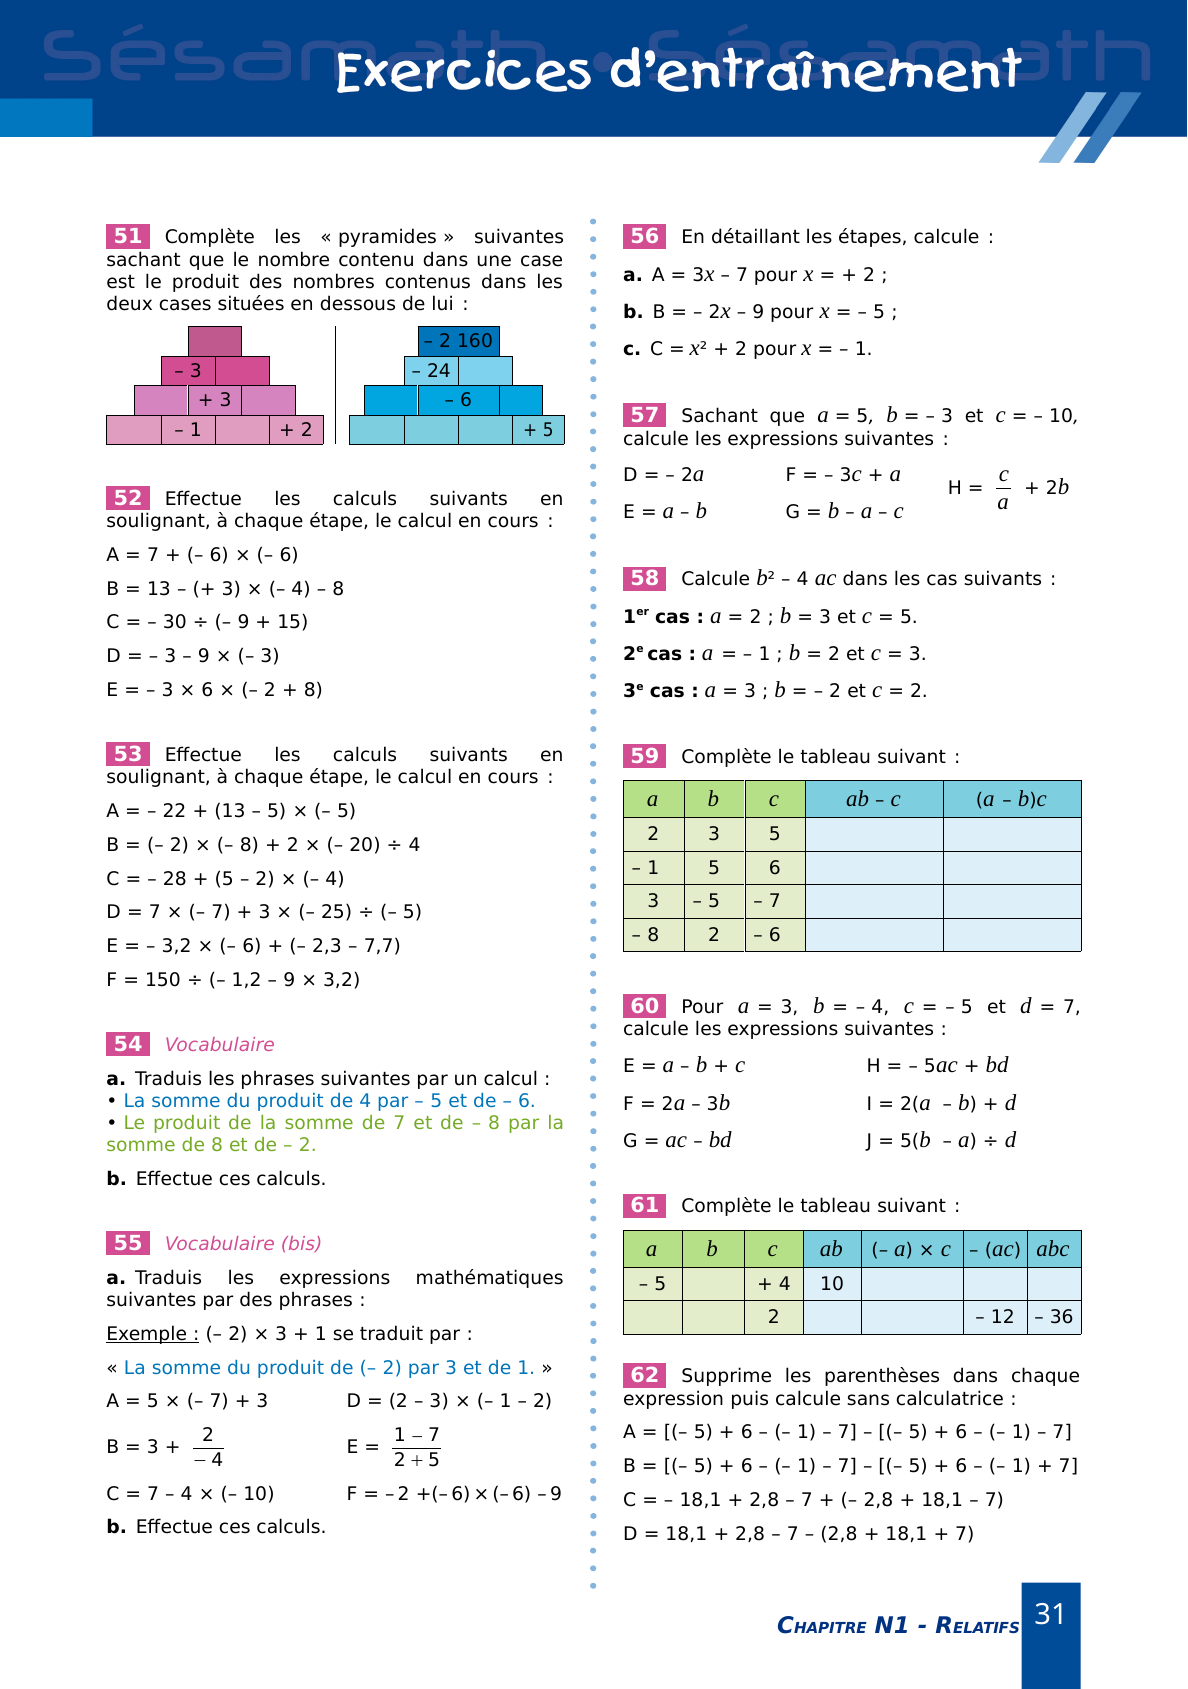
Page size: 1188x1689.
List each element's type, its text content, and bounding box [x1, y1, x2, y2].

table_cell 5 [746, 818, 805, 851]
list Supprime les parenthèses dans chaque expression puis calcule sans calculatrice : [623, 1363, 1081, 1409]
table_cell 3 [624, 885, 684, 918]
list B = 3 + [106, 1424, 317, 1471]
table_cell – 12 [964, 1301, 1027, 1334]
table_cell [296, 385, 323, 415]
table_cell [944, 818, 1081, 851]
list Pour a = 3, b = – 4, c = – 5 et d = 7, calcule les expressions suivantes : [623, 993, 1081, 1040]
table_cell [804, 1301, 861, 1334]
text E = – 3 × 6 × (– 2 + 8) [106, 679, 564, 701]
table_cell [806, 818, 943, 851]
text J = 5(b – a) ÷ d [866, 1127, 1081, 1152]
table_cell [543, 385, 564, 415]
table_header [500, 326, 525, 356]
table_cell [323, 356, 335, 385]
table_header [349, 326, 390, 356]
table_header – (ac) [964, 1231, 1027, 1267]
list D = (2 – 3) × (– 1 – 2) [346, 1390, 564, 1412]
text H = + 2b [948, 461, 1081, 515]
list Effectue les calculs suivants en soulignant, à chaque étape, le calcul en cours : [106, 742, 564, 788]
text F = 2a – 3b [623, 1089, 837, 1115]
table_header [323, 326, 335, 356]
table_cell [365, 386, 417, 415]
text « La somme du produit de (– 2) par 3 et de 1. » [106, 1357, 564, 1379]
list Complète les « pyramides » suivantes sachant que le nombre contenu dans une case est le produit des nombres contenus dans les deux cases situées en dessous de lui : [106, 224, 564, 314]
table_cell [459, 357, 512, 385]
list Exemple : (– 2) × 3 + 1 se traduit par : [106, 1323, 564, 1345]
list 3e cas : a = 3 ; b = – 2 et c = 2. [623, 677, 1081, 703]
table_header [336, 326, 349, 356]
table_cell [336, 385, 349, 415]
list D = 18,1 + 2,8 – 7 – (2,8 + 18,1 + 7) [623, 1523, 1081, 1544]
table_header [390, 326, 417, 356]
table_header ab – c [806, 781, 943, 817]
list En détaillant les étapes, calcule : [666, 224, 1081, 249]
table_cell – 8 [624, 919, 684, 951]
table_cell – 1 [162, 416, 215, 444]
text D = – 3 – 9 × (– 3) [106, 645, 564, 667]
table_header a [624, 781, 684, 817]
list B = – 2x – 9 pour x = – 5 ; [623, 298, 1081, 323]
table_cell [242, 386, 295, 415]
text A = – 22 + (13 – 5) × (– 5) [106, 800, 564, 822]
text D = 7 × (– 7) + 3 × (– 25) ÷ (– 5) [106, 901, 564, 923]
table_header [147, 326, 187, 356]
text F = – 3c + a [785, 461, 918, 487]
table_cell 2 [624, 818, 684, 851]
table_cell [405, 416, 458, 444]
table_header – 2 160 [419, 327, 499, 356]
text G = b – a – c [785, 498, 918, 524]
list 2e cas : a = – 1 ; b = 2 et c = 3. [623, 640, 1081, 665]
text A = 7 + (– 6) × (– 6) [106, 544, 564, 566]
table_header b [683, 1231, 744, 1267]
text A = [(– 5) + 6 – (– 1) – 7] – [(– 5) + 6 – (– 1) – 7] [623, 1421, 1081, 1443]
picture [0, 0, 1187, 163]
table_cell [336, 356, 349, 385]
table_header [189, 327, 241, 356]
table_cell [862, 1268, 963, 1300]
table_header abc [1028, 1231, 1081, 1267]
list C = x² + 2 pour x = – 1. [623, 335, 1081, 361]
table_cell 6 [746, 852, 805, 884]
table_cell [683, 1268, 744, 1300]
table_cell [216, 357, 269, 385]
table_cell [944, 852, 1081, 884]
text B = [(– 5) + 6 – (– 1) – 7] – [(– 5) + 6 – (– 1) + 7] [623, 1455, 1081, 1477]
list Vocabulaire [150, 1032, 564, 1056]
table_cell [862, 1301, 963, 1334]
list Vocabulaire (bis) [150, 1231, 564, 1255]
list Effectue ces calculs. [106, 1168, 564, 1190]
list Effectue ces calculs. [106, 1516, 564, 1538]
table_cell – 5 [624, 1268, 682, 1300]
text C = – 30 ÷ (– 9 + 15) [106, 611, 564, 633]
table_header [106, 326, 147, 356]
table_cell 2 [745, 1301, 803, 1334]
list E = [346, 1424, 564, 1471]
table_header ab [804, 1231, 861, 1267]
table_cell – 3 [162, 357, 215, 385]
table_cell 10 [804, 1268, 861, 1300]
table_header c [745, 1231, 803, 1267]
table_cell [216, 416, 269, 444]
table_header c [746, 781, 805, 817]
table_cell [944, 919, 1081, 951]
text B = 13 – (+ 3) × (– 4) – 8 [106, 577, 564, 599]
table_cell + 3 [189, 386, 241, 415]
text B = (– 2) × (– 8) + 2 × (– 20) ÷ 4 [106, 834, 564, 856]
list Sachant que a = 5, b = – 3 et c = – 10, calcule les expressions suivantes : [623, 402, 1081, 449]
list Complète le tableau suivant : [623, 1193, 1081, 1218]
list A = 5 × (– 7) + 3 [106, 1390, 317, 1412]
table_cell [107, 416, 161, 444]
list Traduis les expressions mathématiques suivantes par des phrases : [106, 1267, 564, 1311]
table_cell [336, 415, 349, 444]
table_cell [683, 1301, 744, 1334]
table_cell [513, 356, 564, 385]
table_header [525, 326, 564, 356]
table_cell [459, 416, 512, 444]
table_header [242, 326, 282, 356]
table_cell [324, 415, 335, 444]
table_cell [944, 885, 1081, 918]
table_cell [106, 385, 134, 415]
table_cell [106, 356, 161, 385]
table_header (– a) × c [862, 1231, 963, 1267]
table_cell – 6 [746, 919, 805, 951]
table_cell [806, 852, 943, 884]
list C = 7 – 4 × (– 10) [106, 1483, 317, 1504]
list Calcule b² – 4 ac dans les cas suivants : [623, 565, 1081, 591]
table_cell + 2 [270, 416, 323, 444]
table_cell – 1 [624, 852, 684, 884]
table_header [282, 326, 323, 356]
table_cell – 24 [405, 357, 458, 385]
table_cell – 6 [419, 386, 499, 415]
table_cell + 5 [513, 416, 564, 444]
list E = a – b + c [623, 1052, 837, 1078]
table_cell [806, 919, 943, 951]
list Traduis les phrases suivantes par un calcul : • La somme du produit de 4 par – 5 et de – 6. • Le produit de la somme de 7 et de – 8 par la somme de 8 et de – 2. [106, 1068, 564, 1156]
text D = – 2a [623, 461, 756, 487]
text I = 2(a – b) + d [866, 1089, 1081, 1115]
list Complète le tableau suivant : [666, 744, 1081, 768]
text E = – 3,2 × (– 6) + (– 2,3 – 7,7) [106, 935, 564, 957]
table_cell 2 [685, 919, 744, 951]
table_cell [349, 356, 404, 385]
table_cell + 4 [745, 1268, 803, 1300]
list 1er cas : a = 2 ; b = 3 et c = 5. [623, 603, 1081, 628]
text F = 150 ÷ (– 1,2 – 9 × 3,2) [106, 969, 564, 991]
table_cell [1028, 1268, 1081, 1300]
table_cell – 7 [746, 885, 805, 918]
list Effectue les calculs suivants en soulignant, à chaque étape, le calcul en cours : [106, 486, 564, 532]
text C = – 28 + (5 – 2) × (– 4) [106, 867, 564, 889]
table_cell [500, 386, 542, 415]
list A = 3x – 7 pour x = + 2 ; [623, 260, 1081, 286]
text C = – 18,1 + 2,8 – 7 + (– 2,8 + 18,1 – 7) [623, 1489, 1081, 1511]
text E = a – b [623, 498, 756, 524]
table_cell [270, 356, 323, 385]
table_cell [806, 885, 943, 918]
list F = – 2 +(– 6) × (– 6) – 9 [346, 1483, 564, 1504]
table_cell [624, 1301, 682, 1334]
table_cell – 5 [685, 885, 744, 918]
table_cell [350, 416, 404, 444]
text H = – 5ac + bd [866, 1052, 1081, 1078]
text G = ac – bd [623, 1127, 837, 1152]
table_cell [349, 385, 364, 415]
table_cell [323, 385, 335, 415]
table_header (a – b)c [944, 781, 1081, 817]
table_cell 5 [685, 852, 744, 884]
table_header a [624, 1231, 682, 1267]
table_cell – 36 [1028, 1301, 1081, 1334]
table_cell 3 [685, 818, 744, 851]
table_cell [964, 1268, 1027, 1300]
table_header b [685, 781, 744, 817]
table_cell [135, 386, 187, 415]
